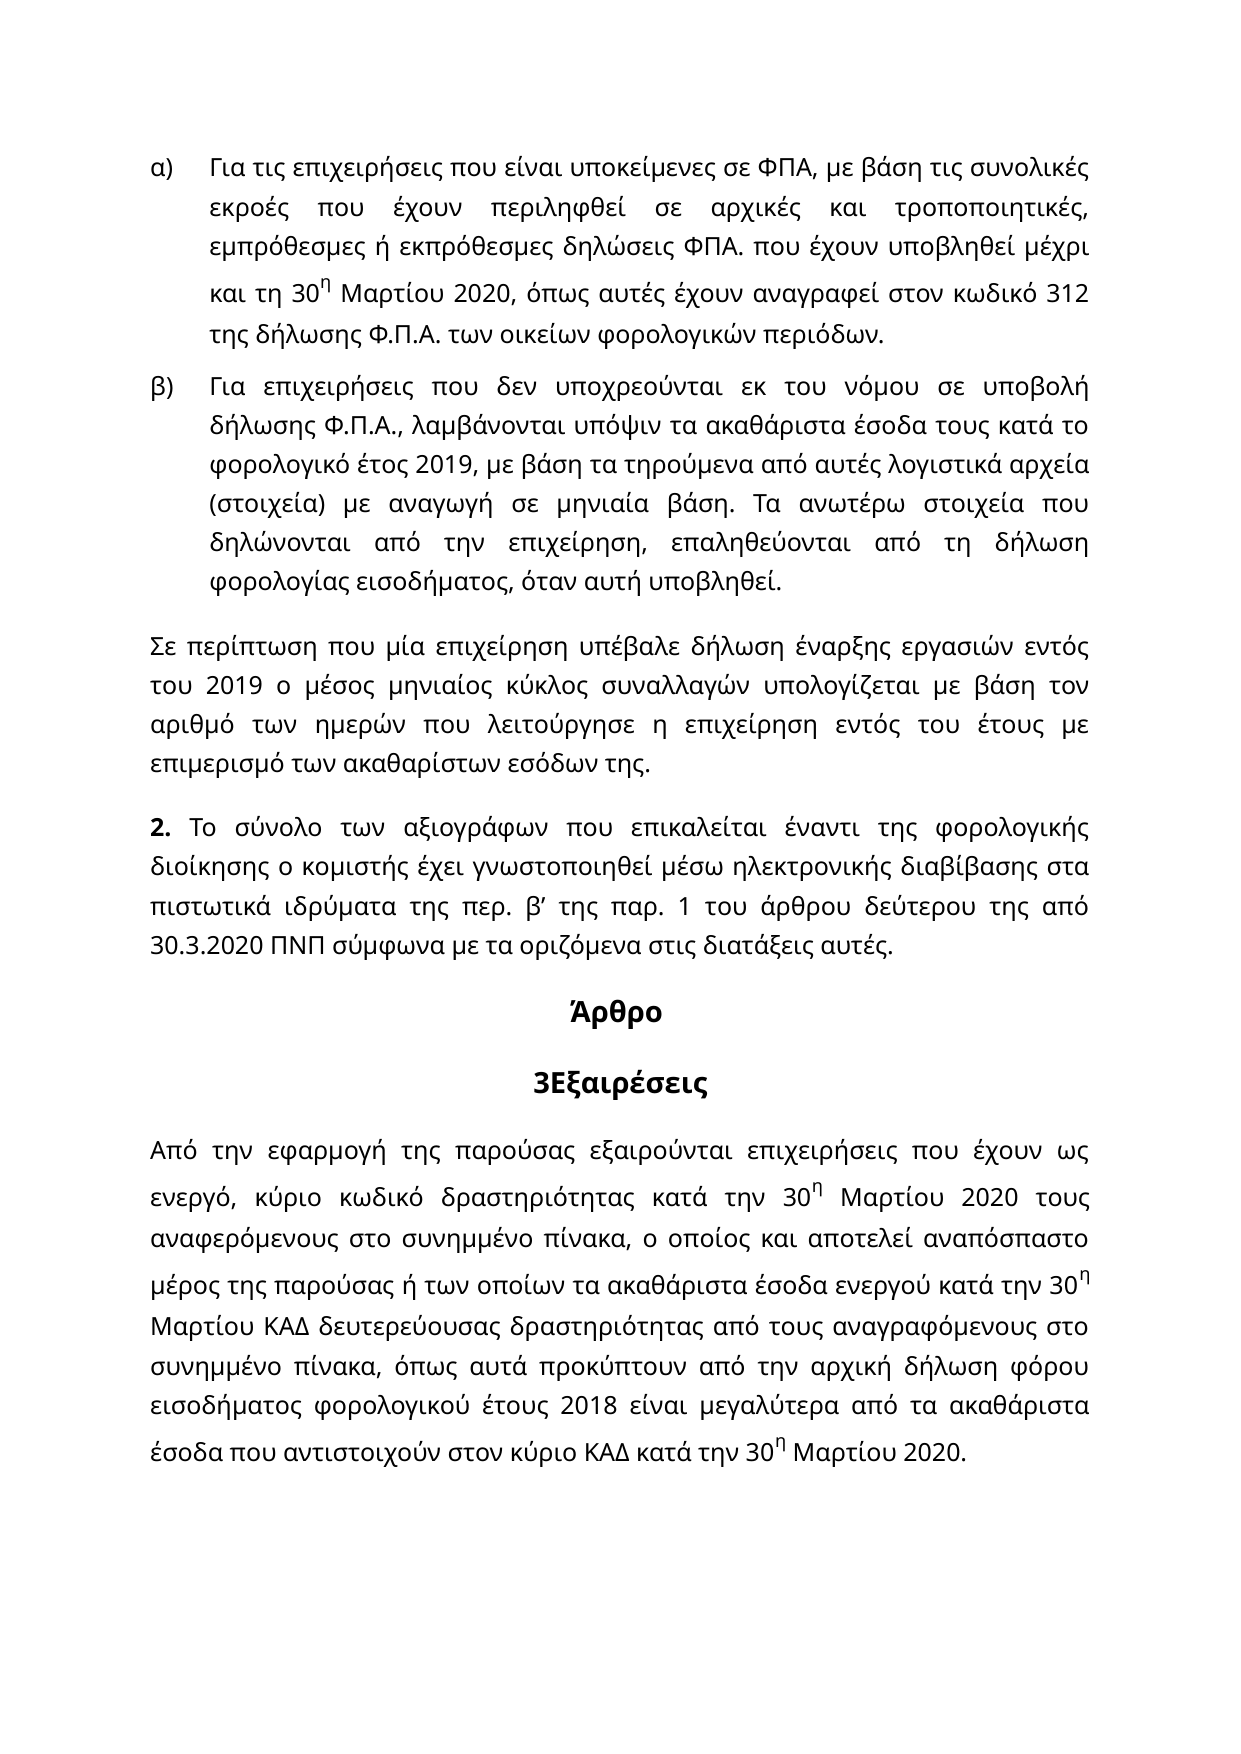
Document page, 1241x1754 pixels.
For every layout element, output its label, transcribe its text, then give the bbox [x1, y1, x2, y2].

text Σε περίπτωση που μία επιχείρηση υπέβαλε δήλωση έναρξης εργασιών εντός του 2019 ο μέσος μηνιαίος κύκλος συναλλαγών υπολογίζεται με βάση τον αριθμό των ημερών που λειτούργησε η επιχείρηση εντός του έτους με επιμερισμό των ακαθαρίστων εσόδων της. [150, 628, 1090, 780]
text Από την εφαρμογή της παρούσας εξαιρούνται επιχειρήσεις που έχουν ως ενεργό, κύριο κωδικό δραστηριότητας κατά την 30η Μαρτίου 2020 τους αναφερόμενους στο συνημμένο πίνακα, ο οποίος και αποτελεί αναπόσπαστο μέρος της παρούσας ή των οποίων τα ακαθάριστα έσοδα ενεργού κατά την 30η Μαρτίου ΚΑΔ δευτερεύουσας δραστηριότητας από τους αναγραφόμενους στο συνημμένο πίνακα, όπως αυτά προκύπτουν από την αρχική δήλωση φόρου εισοδήματος φορολογικού έτους 2018 είναι μεγαλύτερα από τα ακαθάριστα έσοδα που αντιστοιχούν στον κύριο ΚΑΔ κατά την 30η Μαρτίου 2020. [150, 1133, 1090, 1470]
subtitle Άρθρο [150, 991, 1090, 1031]
list β) Για επιχειρήσεις που δεν υποχρεούνται εκ του νόμου σε υποβολή δήλωσης Φ.Π.Α., λαμβάνονται υπόψιν τα ακαθάριστα έσοδα τους κατά το φορολογικό έτος 2019, με βάση τα τηρούμενα από αυτές λογιστικά αρχεία (στοιχεία) με αναγωγή σε μηνιαία βάση. Τα ανωτέρω στοιχεία που δηλώνονται από την επιχείρηση, επαληθεύονται από τη δήλωση φορολογίας εισοδήματος, όταν αυτή υποβληθεί. [150, 368, 1090, 598]
list α) Για τις επιχειρήσεις που είναι υποκείμενες σε ΦΠΑ, με βάση τις συνολικές εκροές που έχουν περιληφθεί σε αρχικές και τροποποιητικές, εμπρόθεσμες ή εκπρόθεσμες δηλώσεις ΦΠΑ. που έχουν υποβληθεί μέχρι και τη 30η Μαρτίου 2020, όπως αυτές έχουν αναγραφεί στον κωδικό 312 της δήλωσης Φ.Π.Α. των οικείων φορολογικών περιόδων. [150, 150, 1090, 351]
subtitle 3Εξαιρέσεις [150, 1062, 1090, 1102]
text 2. Το σύνολο των αξιογράφων που επικαλείται έναντι της φορολογικής διοίκησης ο κομιστής έχει γνωστοποιηθεί μέσω ηλεκτρονικής διαβίβασης στα πιστωτικά ιδρύματα της περ. β’ της παρ. 1 του άρθρου δεύτερου της από 30.3.2020 ΠΝΠ σύμφωνα με τα οριζόμενα στις διατάξεις αυτές. [150, 810, 1090, 961]
